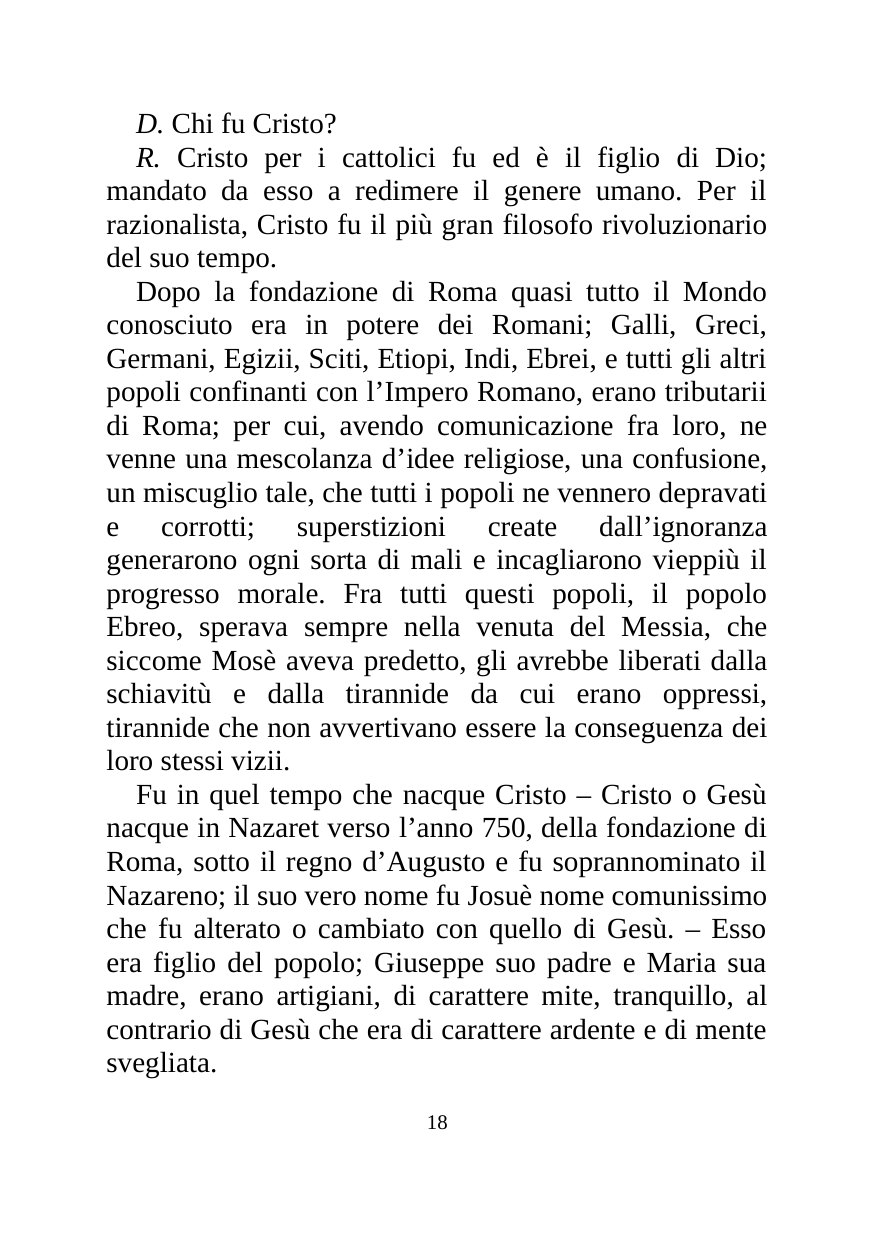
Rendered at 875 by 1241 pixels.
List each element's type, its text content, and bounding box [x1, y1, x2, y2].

text D. Chi fu Cristo? [106, 106, 768, 140]
text Dopo la fondazione di Roma quasi tutto il Mondo conosciuto era in potere dei Romani; Galli, Greci, Germani, Egizii, Sciti, Etiopi, Indi, Ebrei, e tutti gli altri popoli confinanti con l’Impero Romano, erano tributarii di Roma; per cui, avendo comunicazione fra loro, ne venne una mescolanza d’idee religiose, una confusione, un miscuglio tale, che tutti i popoli ne vennero depravati e corrotti; superstizioni create dall’ignoranza generarono ogni sorta di mali e incagliarono vieppiù il progresso morale. Fra tutti questi popoli, il popolo Ebreo, sperava sempre nella venuta del Messia, che siccome Mosè aveva predetto, gli avrebbe liberati dalla schiavitù e dalla tirannide da cui erano oppressi, tirannide che non avvertivano essere la conseguenza dei loro stessi vizii. [106, 274, 768, 777]
text Fu in quel tempo che nacque Cristo – Cristo o Gesù nacque in Nazaret verso l’anno 750, della fondazione di Roma, sotto il regno d’Augusto e fu soprannominato il Nazareno; il suo vero nome fu Josuè nome comunissimo che fu alterato o cambiato con quello di Gesù. – Esso era figlio del popolo; Giuseppe suo padre e Maria sua madre, erano artigiani, di carattere mite, tranquillo, al contrario di Gesù che era di carattere ardente e di mente svegliata. [106, 777, 768, 1079]
text R. Cristo per i cattolici fu ed è il figlio di Dio; mandato da esso a redimere il genere umano. Per il razionalista, Cristo fu il più gran filosofo rivoluzionario del suo tempo. [106, 140, 768, 274]
